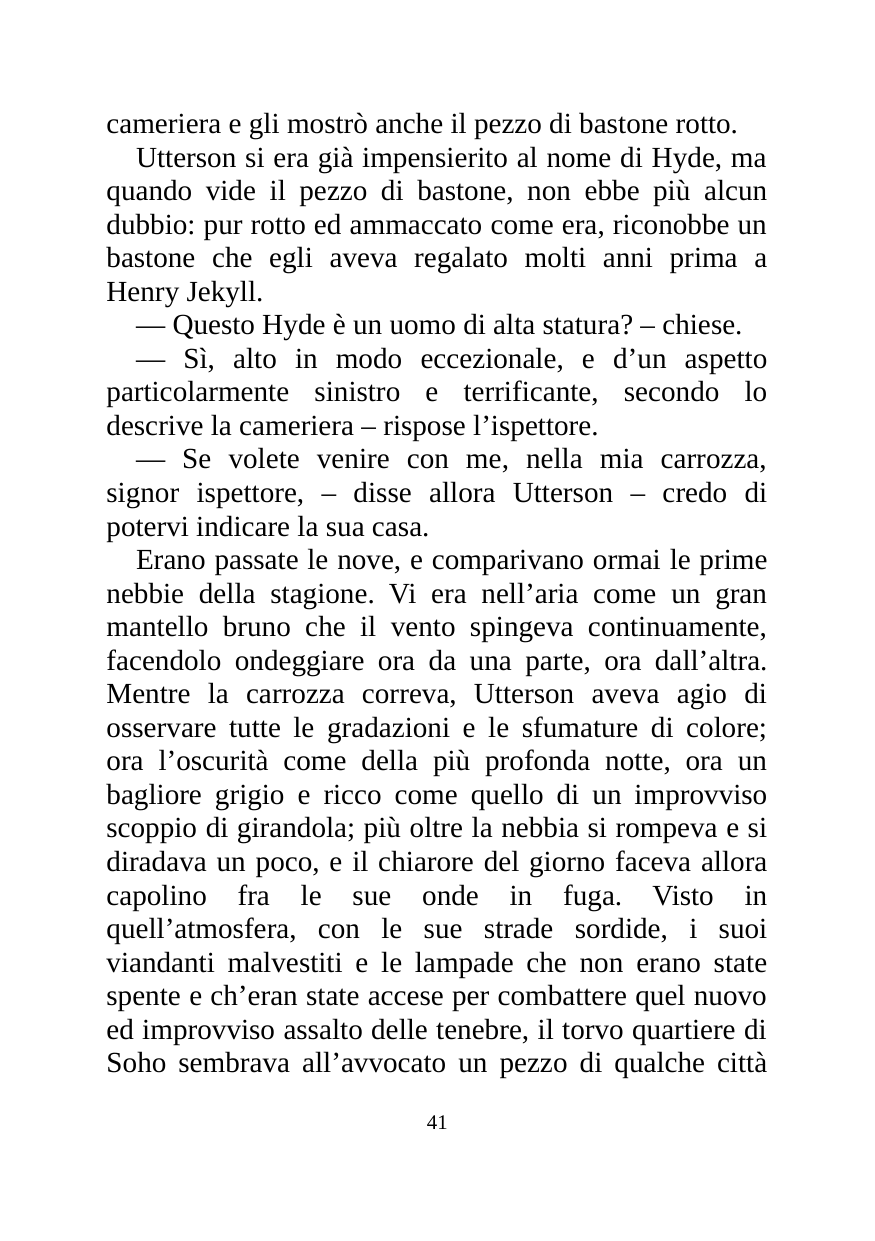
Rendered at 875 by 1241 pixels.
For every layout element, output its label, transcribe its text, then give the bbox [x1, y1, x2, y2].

text Erano passate le nove, e comparivano ormai le prime nebbie della stagione. Vi era nell’aria come un gran mantello bruno che il vento spingeva continuamente, facendolo ondeggiare ora da una parte, ora dall’altra. Mentre la carrozza correva, Utterson aveva agio di osservare tutte le gradazioni e le sfumature di colore; ora l’oscurità come della più profonda notte, ora un bagliore grigio e ricco come quello di un improvviso scoppio di girandola; più oltre la nebbia si rompeva e si diradava un poco, e il chiarore del giorno faceva allora capolino fra le sue onde in fuga. Visto in quell’atmosfera, con le sue strade sordide, i suoi viandanti malvestiti e le lampade che non erano state spente e ch’eran state accese per combattere quel nuovo ed improvviso assalto delle tenebre, il torvo quartiere di Soho sembrava all’avvocato un pezzo di qualche città [106, 542, 768, 1079]
text — Questo Hyde è un uomo di alta statura? – chiese. [106, 307, 768, 341]
text Utterson si era già impensierito al nome di Hyde, ma quando vide il pezzo di bastone, non ebbe più alcun dubbio: pur rotto ed ammaccato come era, riconobbe un bastone che egli aveva regalato molti anni prima a Henry Jekyll. [106, 140, 768, 307]
text — Se volete venire con me, nella mia carrozza, signor ispettore, – disse allora Utterson – credo di potervi indicare la sua casa. [106, 442, 768, 542]
text — Sì, alto in modo eccezionale, e d’un aspetto particolarmente sinistro e terrificante, secondo lo descrive la cameriera – rispose l’ispettore. [106, 341, 768, 442]
text cameriera e gli mostrò anche il pezzo di bastone rotto. [106, 106, 768, 140]
